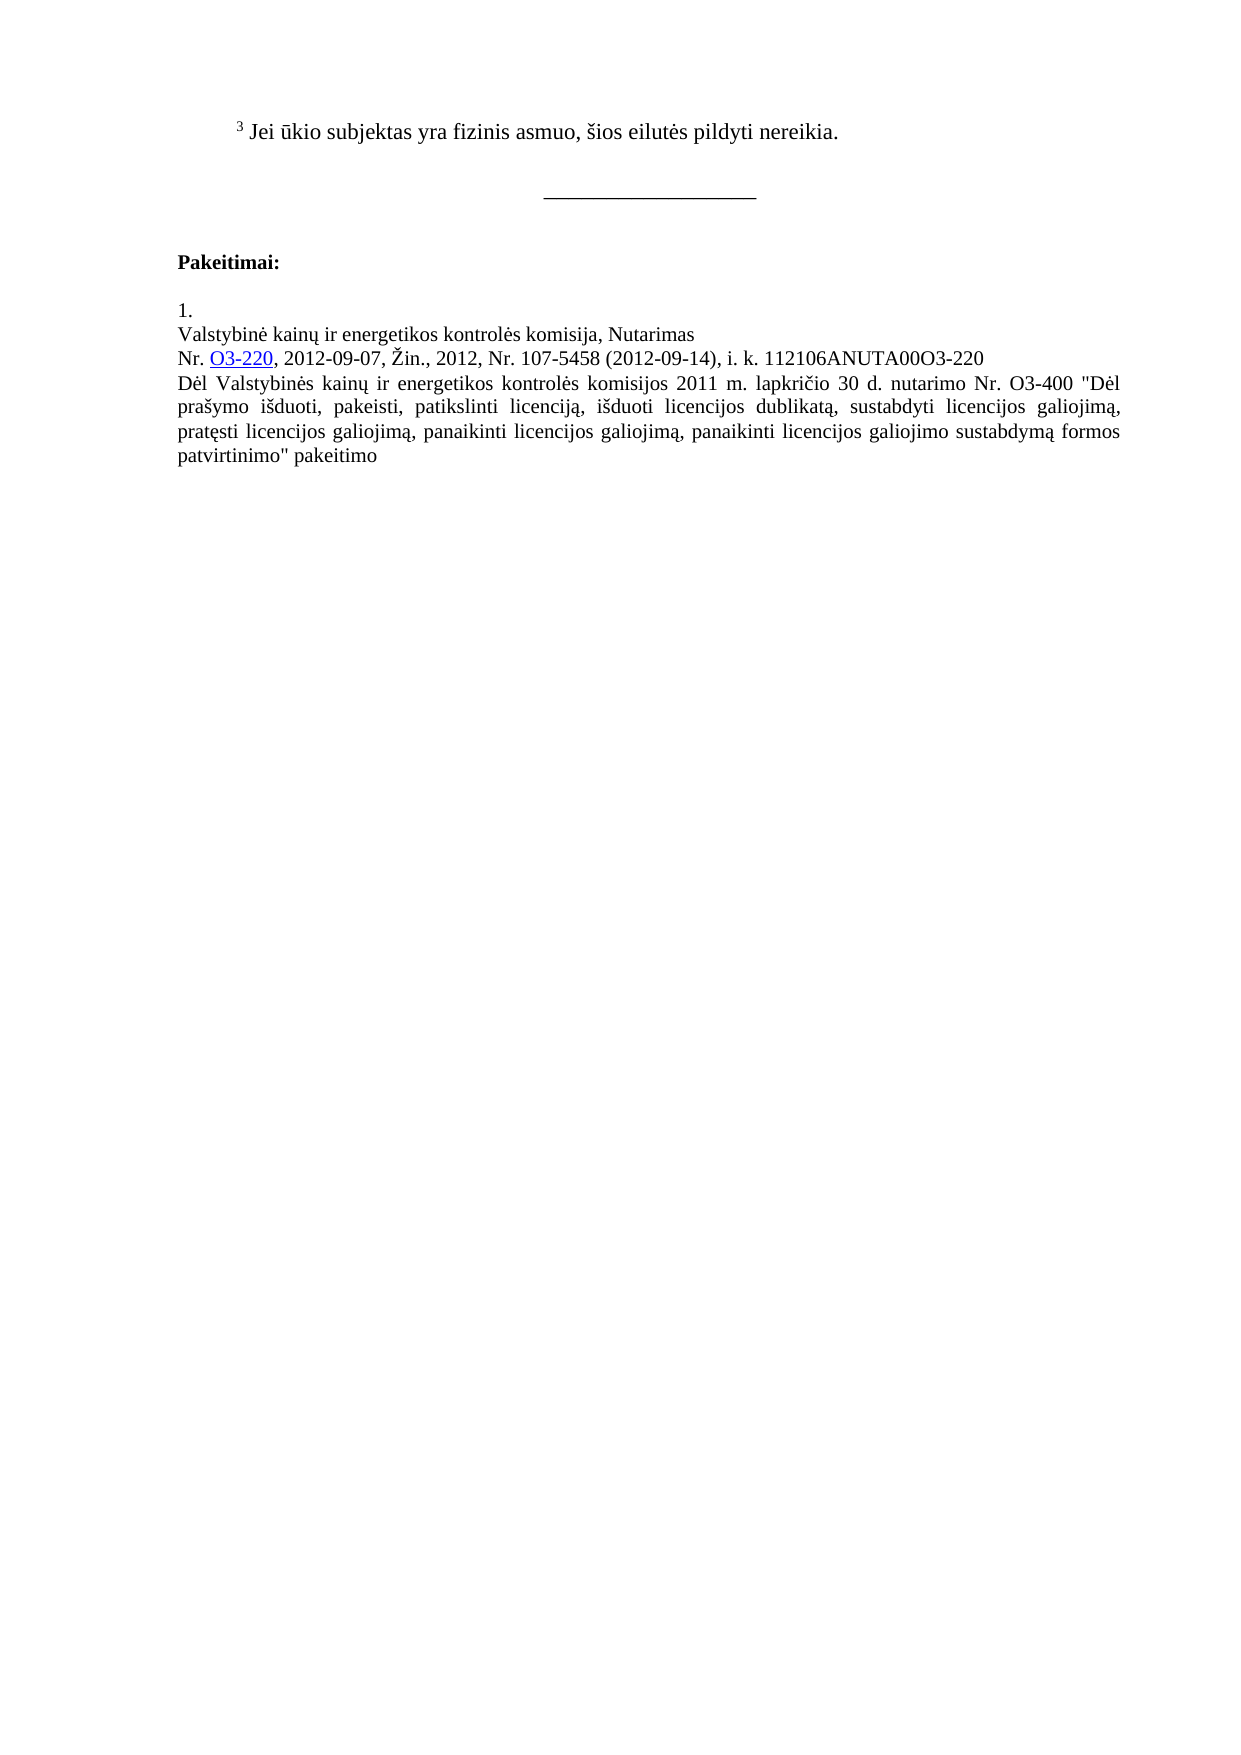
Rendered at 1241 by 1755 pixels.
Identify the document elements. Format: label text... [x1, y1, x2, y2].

text _________________ [177, 173, 1122, 202]
text Valstybinė kainų ir energetikos kontrolės komisija, Nutarimas [177, 322, 1122, 346]
text Nr. O3-220, 2012-09-07, Žin., 2012, Nr. 107-5458 (2012-09-14), i. k. 112106ANUTA00O3-220 [177, 346, 1122, 370]
text Pakeitimai: [177, 250, 1122, 274]
text Dėl Valstybinės kainų ir energetikos kontrolės komisijos 2011 m. lapkričio 30 d. nutarimo Nr. O3-400 "Dėl prašymo išduoti, pakeisti, patikslinti licenciją, išduoti licencijos dublikatą, sustabdyti licencijos galiojimą, pratęsti licencijos galiojimą, panaikinti licencijos galiojimą, panaikinti licencijos galiojimo sustabdymą formos patvirtinimo" pakeitimo [177, 370, 1122, 467]
text 3 Jei ūkio subjektas yra fizinis asmuo, šios eilutės pildyti nereikia. [177, 118, 1122, 144]
text 1. [177, 298, 1122, 322]
